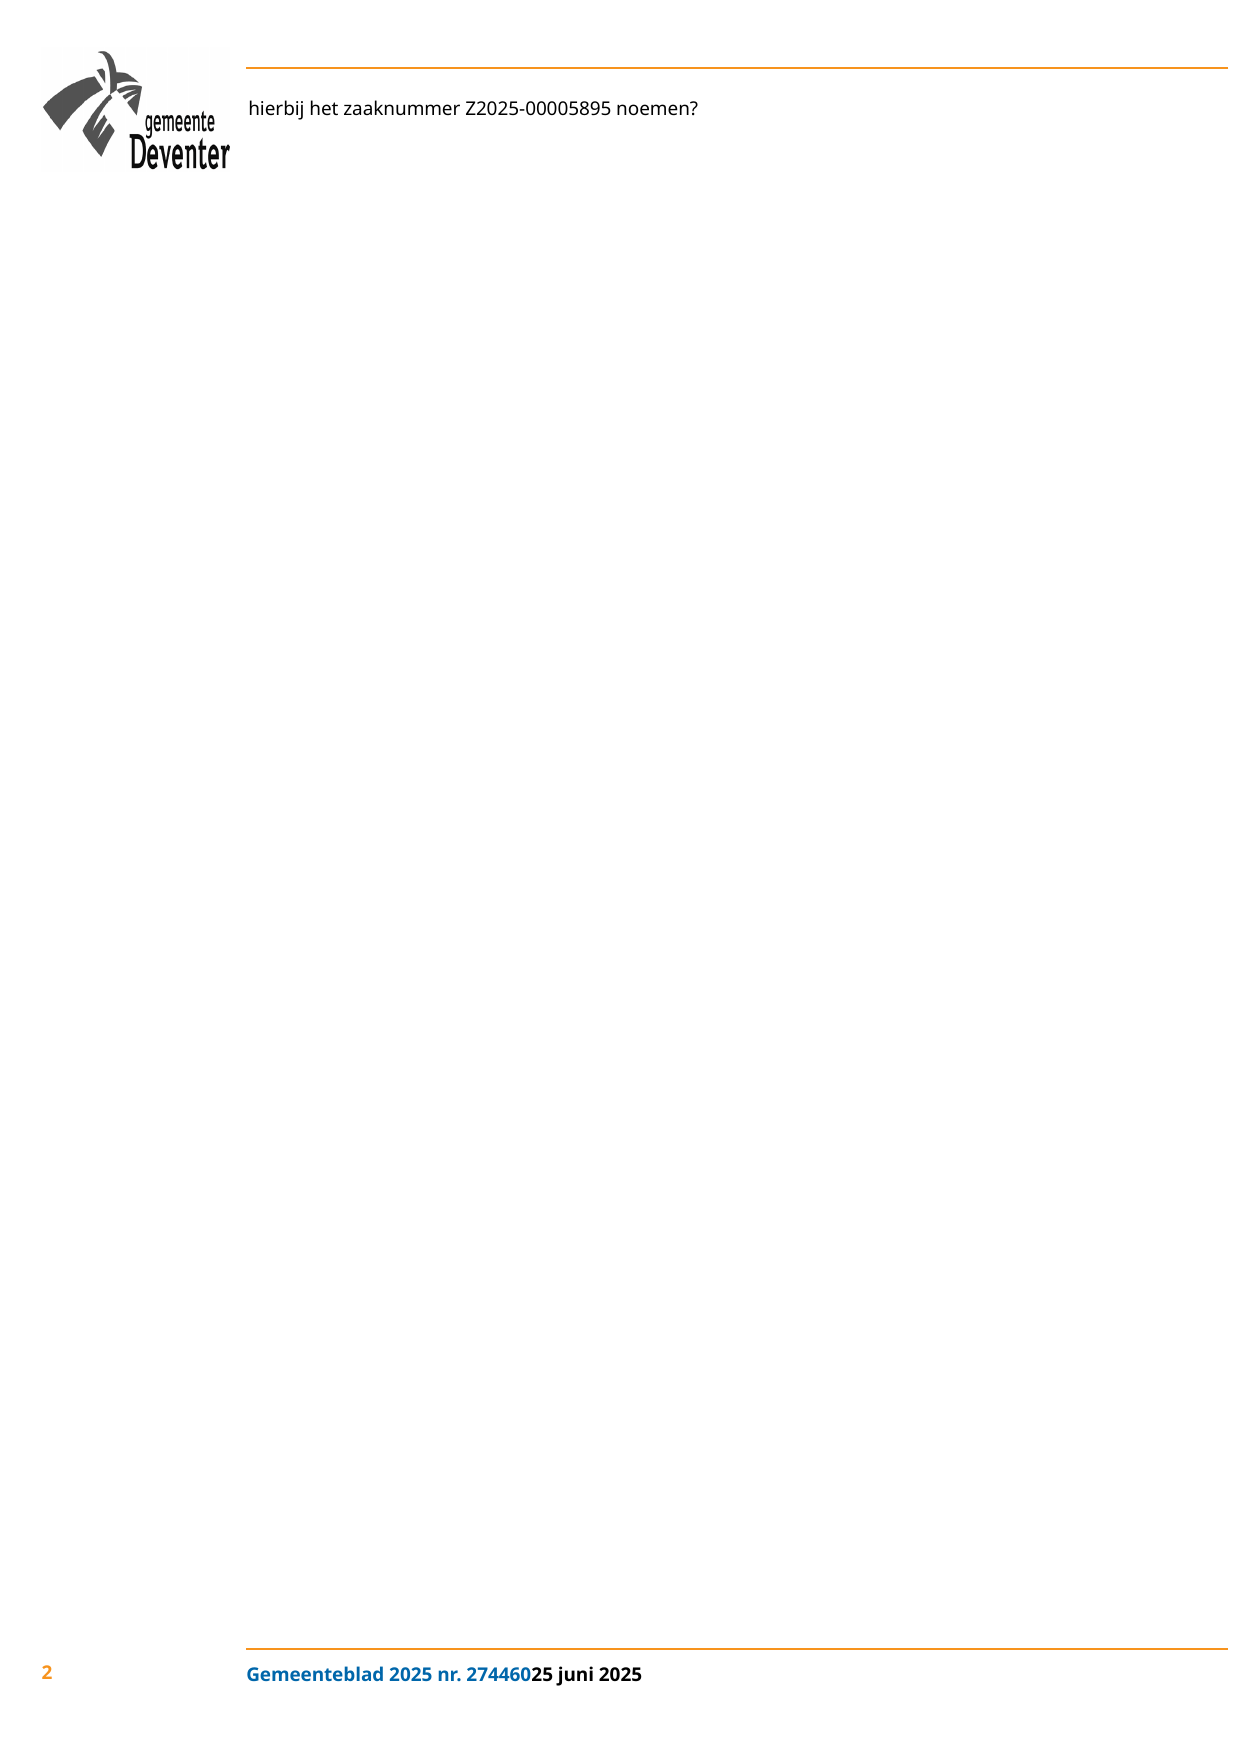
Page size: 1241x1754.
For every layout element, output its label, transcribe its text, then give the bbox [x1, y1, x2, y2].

text hierbij het zaaknummer Z2025-00005895 noemen? [248, 95, 1152, 121]
picture [41, 47, 231, 172]
